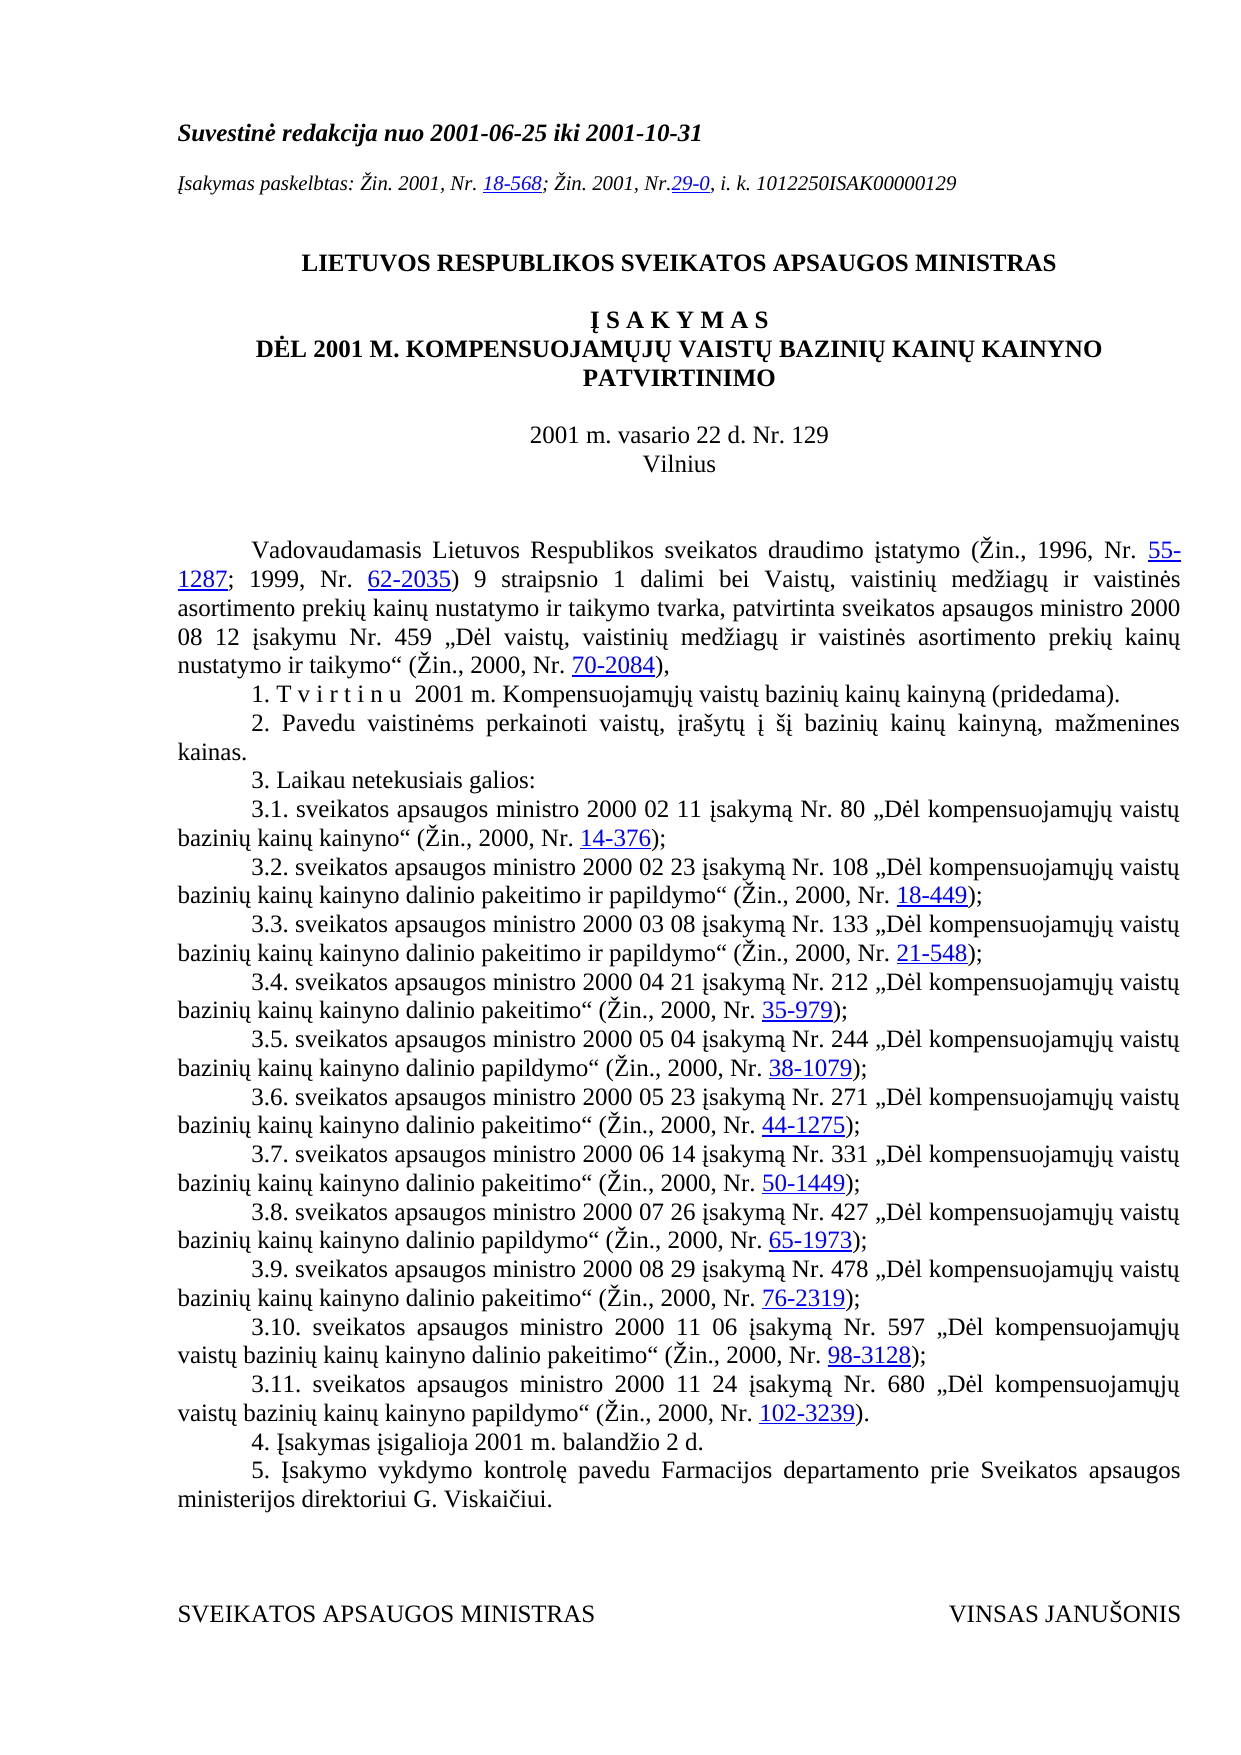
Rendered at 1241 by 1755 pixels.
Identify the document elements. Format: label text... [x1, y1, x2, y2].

text SVEIKATOS APSAUGOS MINISTRAS VINSAS JANUŠONIS [177, 1599, 1181, 1628]
text 5. Įsakymo vykdymo kontrolę pavedu Farmacijos departamento prie Sveikatos apsaugos ministerijos direktoriui G. Viskaičiui. [177, 1455, 1181, 1513]
text 3.5. sveikatos apsaugos ministro 2000 05 04 įsakymą Nr. 244 „Dėl kompensuojamųjų vaistų bazinių kainų kainyno dalinio papildymo“ (Žin., 2000, Nr. 38-1079); [177, 1024, 1181, 1082]
text 3.11. sveikatos apsaugos ministro 2000 11 24 įsakymą Nr. 680 „Dėl kompensuojamųjų vaistų bazinių kainų kainyno papildymo“ (Žin., 2000, Nr. 102-3239). [177, 1369, 1181, 1427]
text Į S A K Y M A S [177, 305, 1181, 334]
text Suvestinė redakcija nuo 2001-06-25 iki 2001-10-31 [177, 118, 1181, 147]
text 3.10. sveikatos apsaugos ministro 2000 11 06 įsakymą Nr. 597 „Dėl kompensuojamųjų vaistų bazinių kainų kainyno dalinio pakeitimo“ (Žin., 2000, Nr. 98-3128); [177, 1312, 1181, 1369]
text 1. Tvirtinu 2001 m. Kompensuojamųjų vaistų bazinių kainų kainyną (pridedama). [177, 679, 1181, 708]
text Įsakymas paskelbtas: Žin. 2001, Nr. 18-568; Žin. 2001, Nr.29-0, i. k. 1012250ISAK00000129 [177, 171, 1181, 195]
text 2. Pavedu vaistinėms perkainoti vaistų, įrašytų į šį bazinių kainų kainyną, mažmenines kainas. [177, 708, 1181, 765]
text DĖL 2001 M. KOMPENSUOJAMŲJŲ VAISTŲ BAZINIŲ KAINŲ KAINYNO PATVIRTINIMO [177, 334, 1181, 392]
text 3.8. sveikatos apsaugos ministro 2000 07 26 įsakymą Nr. 427 „Dėl kompensuojamųjų vaistų bazinių kainų kainyno dalinio papildymo“ (Žin., 2000, Nr. 65-1973); [177, 1197, 1181, 1254]
text Vilnius [177, 449, 1181, 478]
text 3.1. sveikatos apsaugos ministro 2000 02 11 įsakymą Nr. 80 „Dėl kompensuojamųjų vaistų bazinių kainų kainyno“ (Žin., 2000, Nr. 14-376); [177, 794, 1181, 852]
text 3.6. sveikatos apsaugos ministro 2000 05 23 įsakymą Nr. 271 „Dėl kompensuojamųjų vaistų bazinių kainų kainyno dalinio pakeitimo“ (Žin., 2000, Nr. 44-1275); [177, 1082, 1181, 1139]
text 3. Laikau netekusiais galios: [177, 765, 1181, 794]
text 4. Įsakymas įsigalioja 2001 m. balandžio 2 d. [177, 1427, 1181, 1455]
text LIETUVOS RESPUBLIKOS SVEIKATOS APSAUGOS MINISTRAS [177, 248, 1181, 277]
text 3.3. sveikatos apsaugos ministro 2000 03 08 įsakymą Nr. 133 „Dėl kompensuojamųjų vaistų bazinių kainų kainyno dalinio pakeitimo ir papildymo“ (Žin., 2000, Nr. 21-548); [177, 909, 1181, 967]
text 3.9. sveikatos apsaugos ministro 2000 08 29 įsakymą Nr. 478 „Dėl kompensuojamųjų vaistų bazinių kainų kainyno dalinio pakeitimo“ (Žin., 2000, Nr. 76-2319); [177, 1254, 1181, 1312]
text 3.4. sveikatos apsaugos ministro 2000 04 21 įsakymą Nr. 212 „Dėl kompensuojamųjų vaistų bazinių kainų kainyno dalinio pakeitimo“ (Žin., 2000, Nr. 35-979); [177, 967, 1181, 1024]
text 3.2. sveikatos apsaugos ministro 2000 02 23 įsakymą Nr. 108 „Dėl kompensuojamųjų vaistų bazinių kainų kainyno dalinio pakeitimo ir papildymo“ (Žin., 2000, Nr. 18-449); [177, 852, 1181, 909]
text 2001 m. vasario 22 d. Nr. 129 [177, 420, 1181, 449]
text Vadovaudamasis Lietuvos Respublikos sveikatos draudimo įstatymo (Žin., 1996, Nr. 55-1287; 1999, Nr. 62-2035) 9 straipsnio 1 dalimi bei Vaistų, vaistinių medžiagų ir vaistinės asortimento prekių kainų nustatymo ir taikymo tvarka, patvirtinta sveikatos apsaugos ministro 2000 08 12 įsakymu Nr. 459 „Dėl vaistų, vaistinių medžiagų ir vaistinės asortimento prekių kainų nustatymo ir taikymo“ (Žin., 2000, Nr. 70-2084), [177, 535, 1181, 679]
text 3.7. sveikatos apsaugos ministro 2000 06 14 įsakymą Nr. 331 „Dėl kompensuojamųjų vaistų bazinių kainų kainyno dalinio pakeitimo“ (Žin., 2000, Nr. 50-1449); [177, 1139, 1181, 1197]
